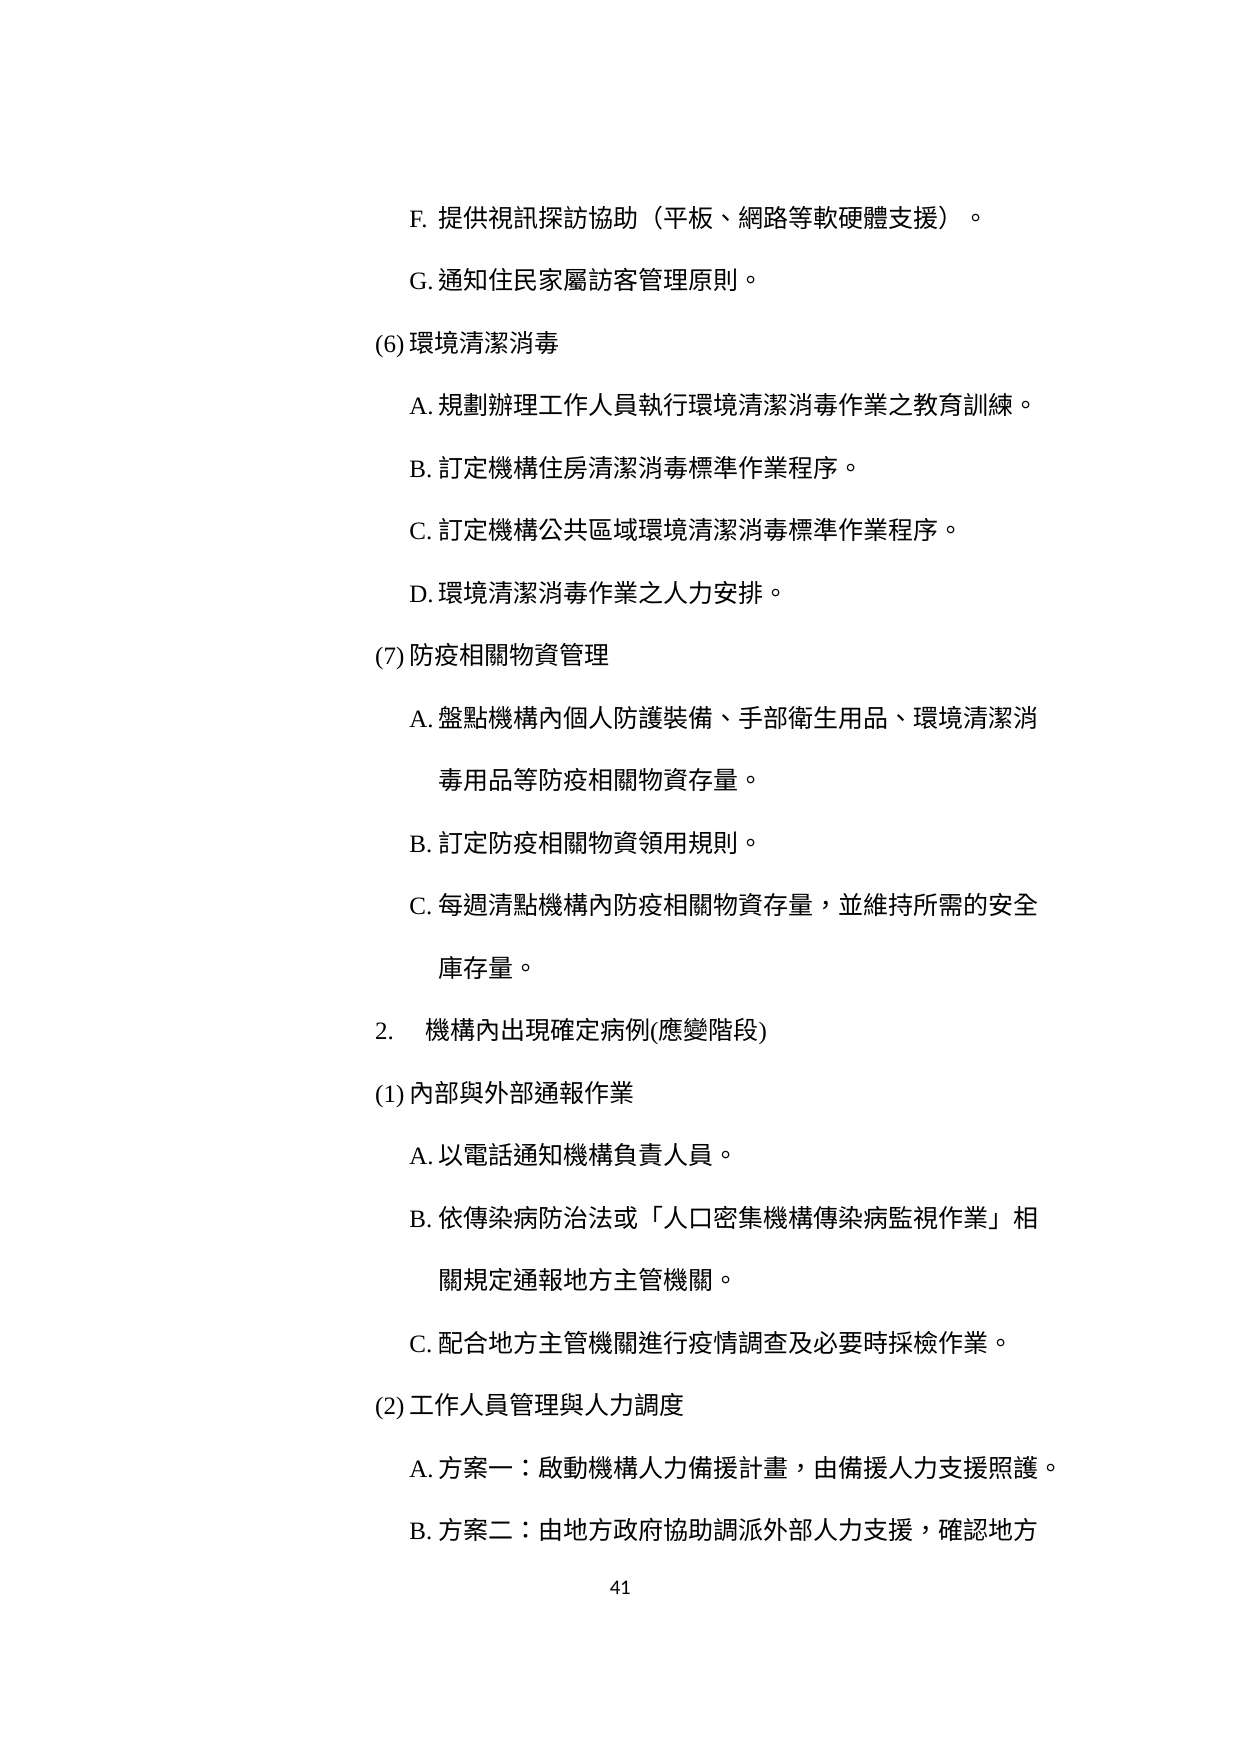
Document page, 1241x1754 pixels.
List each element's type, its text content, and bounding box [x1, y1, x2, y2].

list 訂定機構公共區域環境清潔消毒標準作業程序。 [409, 487, 1053, 550]
list 內部與外部通報作業 [375, 1050, 1053, 1112]
list 訂定防疫相關物資領用規則。 [409, 800, 1053, 862]
list 訂定機構住房清潔消毒標準作業程序。 [409, 425, 1053, 487]
list 環境清潔消毒 [375, 300, 1053, 362]
list 通知住民家屬訪客管理原則。 [409, 237, 1053, 300]
list 機構內出現確定病例(應變階段) [375, 987, 1053, 1050]
list 工作人員管理與人力調度 [375, 1362, 1053, 1425]
list 提供視訊探訪協助（平板、網路等軟硬體支援）。 [409, 175, 1053, 237]
list 環境清潔消毒作業之人力安排。 [409, 550, 1053, 612]
list 防疫相關物資管理 [375, 612, 1053, 675]
list 盤點機構內個人防護裝備、手部衛生用品、環境清潔消毒用品等防疫相關物資存量。 [409, 675, 1053, 800]
list 每週清點機構內防疫相關物資存量，並維持所需的安全庫存量。 [409, 862, 1053, 987]
list 規劃辦理工作人員執行環境清潔消毒作業之教育訓練。 [409, 362, 1053, 425]
list 以電話通知機構負責人員。 [409, 1112, 1053, 1175]
list 依傳染病防治法或「人口密集機構傳染病監視作業」相關規定通報地方主管機關。 [409, 1175, 1053, 1300]
list 方案二：由地方政府協助調派外部人力支援，確認地方 [409, 1487, 1053, 1550]
list 配合地方主管機關進行疫情調查及必要時採檢作業。 [409, 1300, 1053, 1362]
list 方案一：啟動機構人力備援計畫，由備援人力支援照護。 [409, 1425, 1053, 1487]
